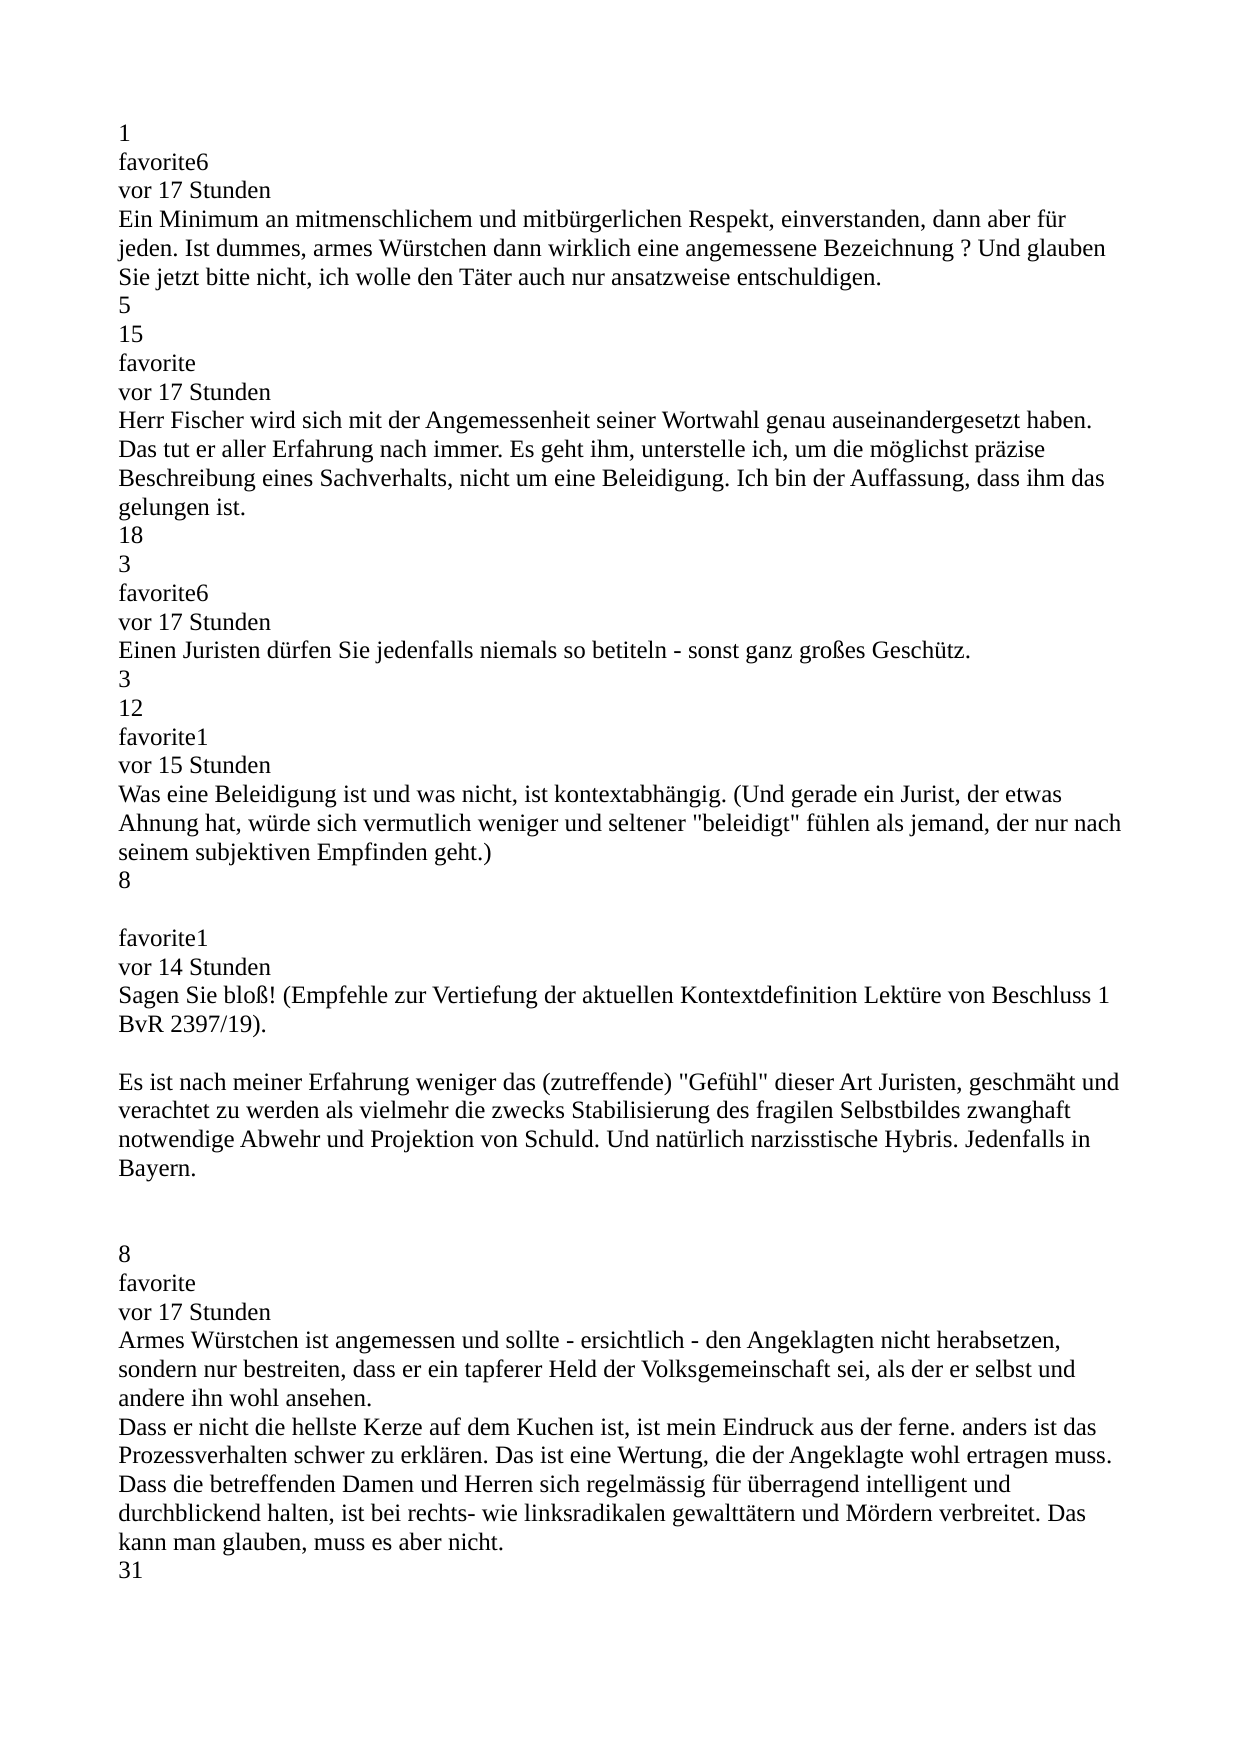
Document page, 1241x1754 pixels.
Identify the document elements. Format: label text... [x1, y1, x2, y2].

text 18 [118, 521, 1122, 549]
text vor 17 Stunden [118, 607, 1122, 636]
text vor 17 Stunden [118, 176, 1122, 204]
text Dass er nicht die hellste Kerze auf dem Kuchen ist, ist mein Eindruck aus der ferne. anders ist das Prozessverhalten schwer zu erklären. Das ist eine Wertung, die der Angeklagte wohl ertragen muss. Dass die betreffenden Damen und Herren sich regelmässig für überragend intelligent und durchblickend halten, ist bei rechts- wie linksradikalen gewalttätern und Mördern verbreitet. Das kann man glauben, muss es aber nicht. [118, 1412, 1122, 1556]
text 15 [118, 319, 1122, 348]
text Sagen Sie bloß! (Empfehle zur Vertiefung der aktuellen Kontextdefinition Lektüre von Beschluss 1 BvR 2397/19). [118, 981, 1122, 1038]
text 3 [118, 664, 1122, 693]
text 1 [118, 118, 1122, 147]
text 8 [118, 1239, 1122, 1268]
text favorite [118, 1268, 1122, 1297]
text 31 [118, 1556, 1122, 1584]
text Einen Juristen dürfen Sie jedenfalls niemals so betiteln - sonst ganz großes Geschütz. [118, 636, 1122, 664]
text vor 17 Stunden [118, 377, 1122, 406]
text Was eine Beleidigung ist und was nicht, ist kontextabhängig. (Und gerade ein Jurist, der etwas Ahnung hat, würde sich vermutlich weniger und seltener "beleidigt" fühlen als jemand, der nur nach seinem subjektiven Empfinden geht.) [118, 779, 1122, 866]
text 8 [118, 866, 1122, 894]
text vor 15 Stunden [118, 751, 1122, 779]
text 5 [118, 291, 1122, 319]
text Ein Minimum an mitmenschlichem und mitbürgerlichen Respekt, einverstanden, dann aber für jeden. Ist dummes, armes Würstchen dann wirklich eine angemessene Bezeichnung ? Und glauben Sie jetzt bitte nicht, ich wolle den Täter auch nur ansatzweise entschuldigen. [118, 204, 1122, 291]
text 12 [118, 693, 1122, 722]
text favorite [118, 348, 1122, 377]
text vor 14 Stunden [118, 952, 1122, 981]
text favorite6 [118, 147, 1122, 176]
text vor 17 Stunden [118, 1297, 1122, 1326]
text Herr Fischer wird sich mit der Angemessenheit seiner Wortwahl genau auseinandergesetzt haben. Das tut er aller Erfahrung nach immer. Es geht ihm, unterstelle ich, um die möglichst präzise Beschreibung eines Sachverhalts, nicht um eine Beleidigung. Ich bin der Auffassung, dass ihm das gelungen ist. [118, 406, 1122, 521]
text favorite1 [118, 722, 1122, 751]
text favorite6 [118, 578, 1122, 607]
text 3 [118, 549, 1122, 578]
text favorite1 [118, 923, 1122, 952]
text Armes Würstchen ist angemessen und sollte - ersichtlich - den Angeklagten nicht herabsetzen, sondern nur bestreiten, dass er ein tapferer Held der Volksgemeinschaft sei, als der er selbst und andere ihn wohl ansehen. [118, 1326, 1122, 1412]
text Es ist nach meiner Erfahrung weniger das (zutreffende) "Gefühl" dieser Art Juristen, geschmäht und verachtet zu werden als vielmehr die zwecks Stabilisierung des fragilen Selbstbildes zwanghaft notwendige Abwehr und Projektion von Schuld. Und natürlich narzisstische Hybris. Jedenfalls in Bayern. [118, 1067, 1122, 1182]
